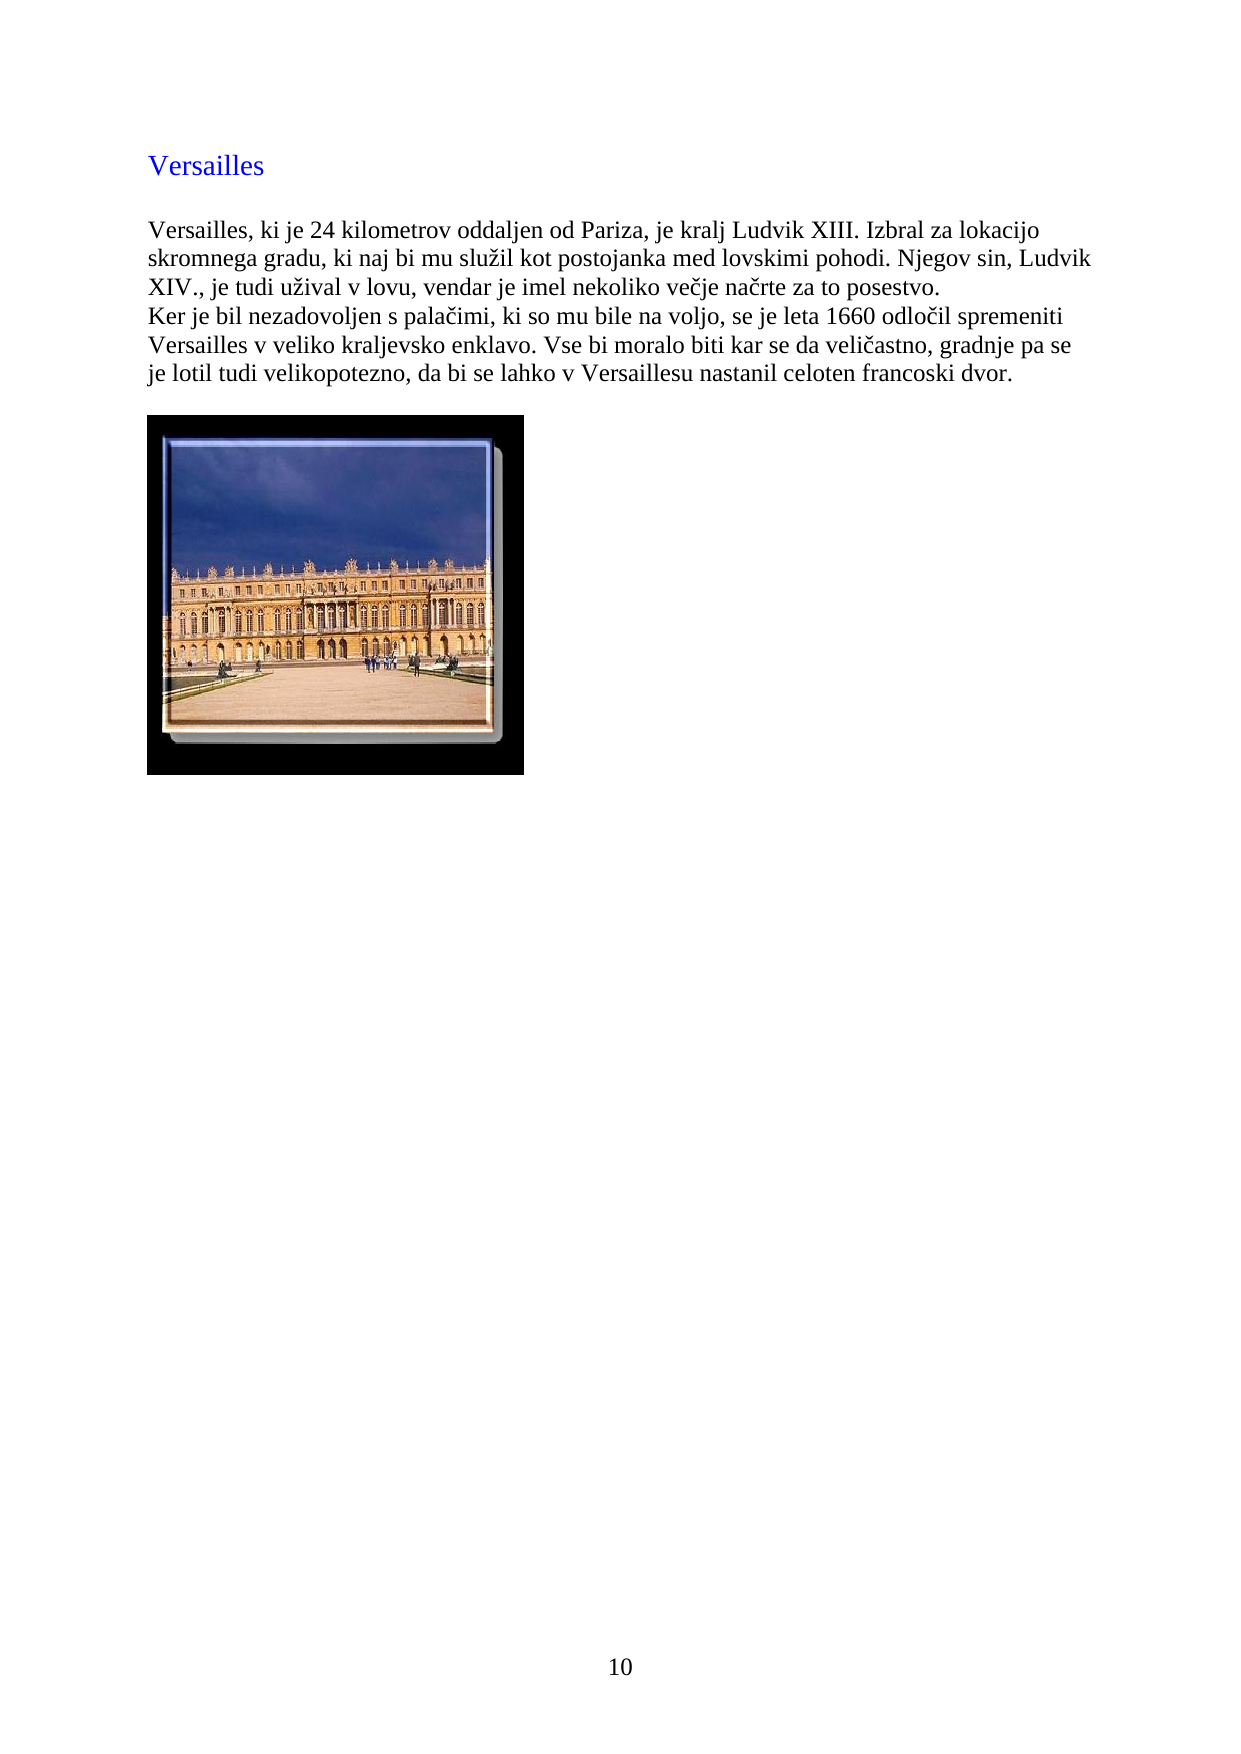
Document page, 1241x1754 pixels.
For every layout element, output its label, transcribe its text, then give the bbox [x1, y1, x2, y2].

text Versailles, ki je 24 kilometrov oddaljen od Pariza, je kralj Ludvik XIII. Izbral za lokacijo skromnega gradu, ki naj bi mu služil kot postojanka med lovskimi pohodi. Njegov sin, Ludvik XIV., je tudi užival v lovu, vendar je imel nekoliko večje načrte za to posestvo. [148, 215, 1093, 301]
text Versailles [148, 148, 1093, 181]
text Ker je bil nezadovoljen s palačimi, ki so mu bile na voljo, se je leta 1660 odločil spremeniti Versailles v veliko kraljevsko enklavo. Vse bi moralo biti kar se da veličastno, gradnje pa se je lotil tudi velikopotezno, da bi se lahko v Versaillesu nastanil celoten francoski dvor. [148, 301, 1093, 387]
picture [147, 415, 524, 775]
